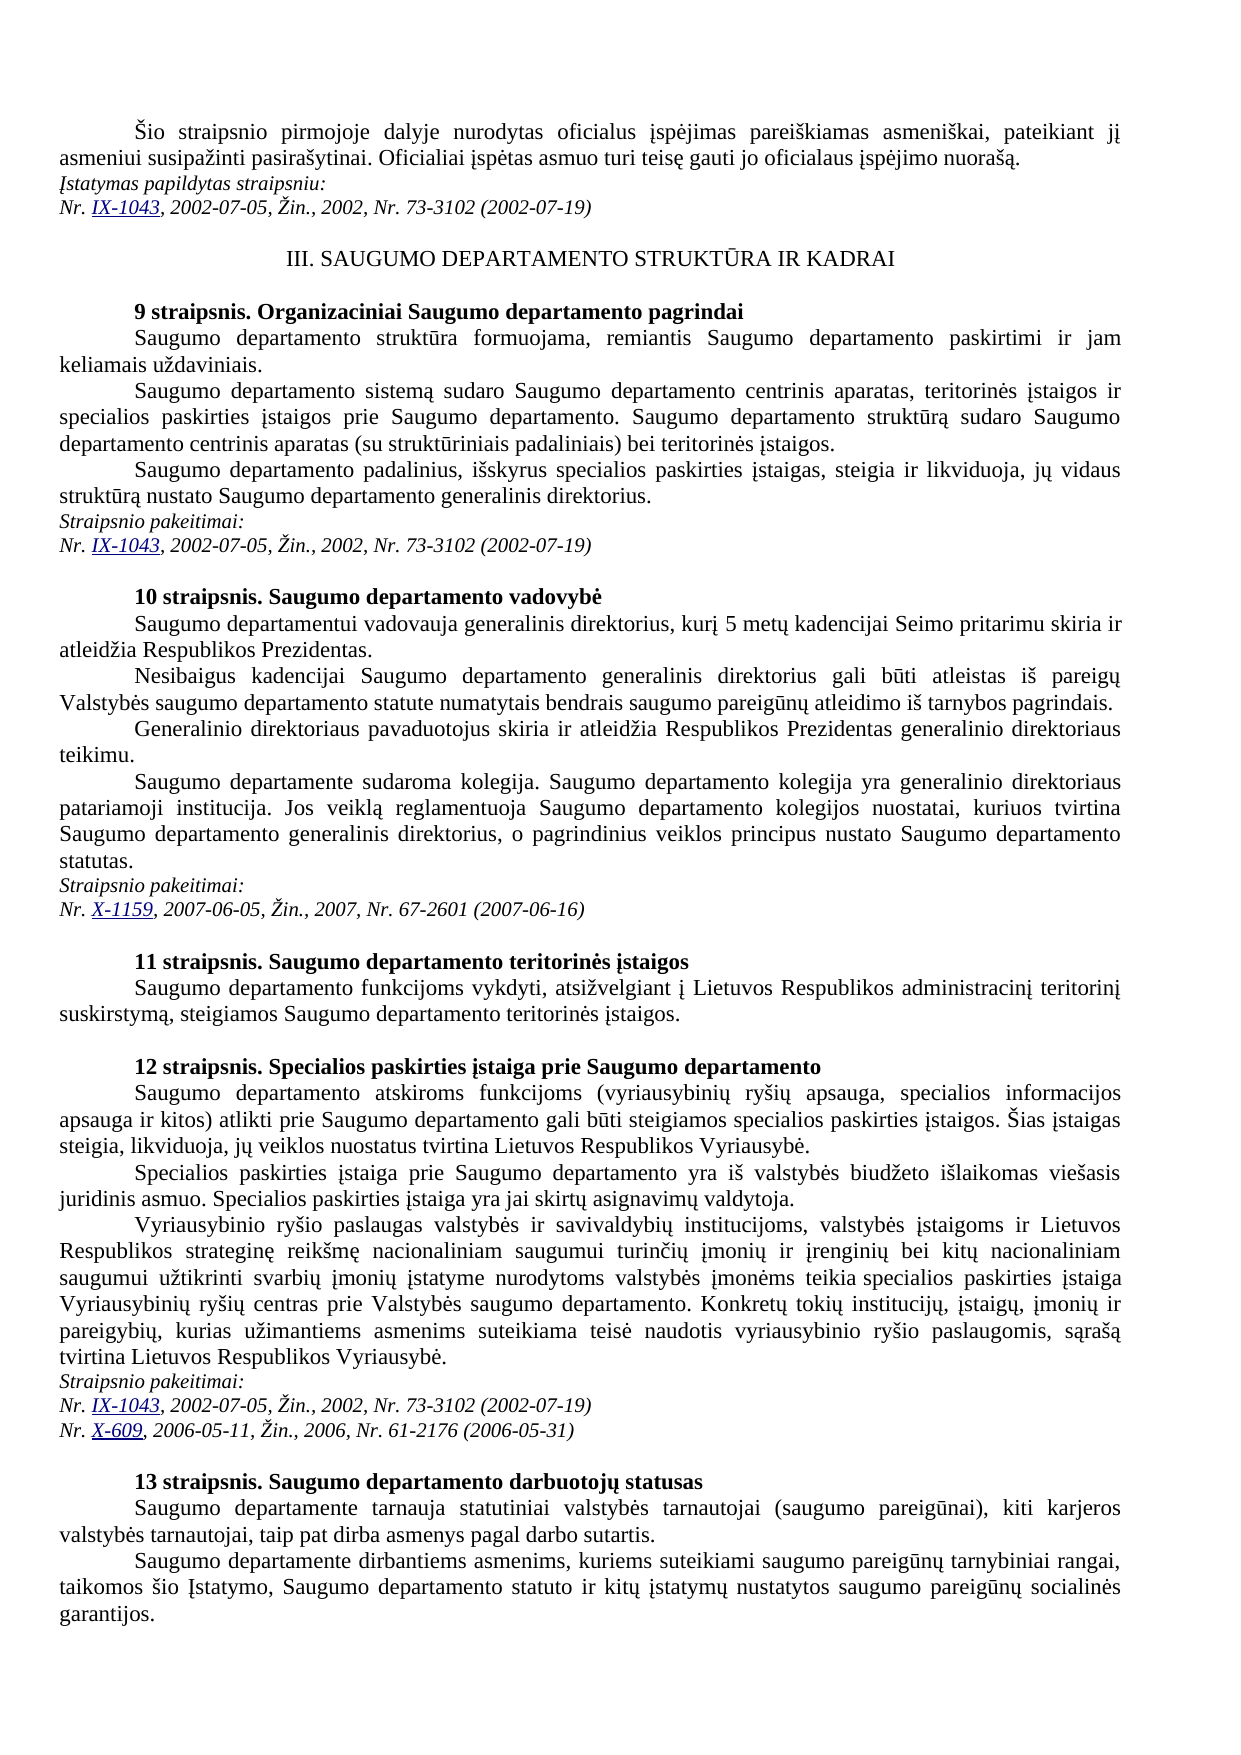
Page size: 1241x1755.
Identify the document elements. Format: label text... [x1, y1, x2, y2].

text Straipsnio pakeitimai: [59, 509, 1122, 533]
text Saugumo departamento padalinius, išskyrus specialios paskirties įstaigas, steigia ir likviduoja, jų vidaus struktūrą nustato Saugumo departamento generalinis direktorius. [59, 456, 1122, 509]
text Saugumo departamente sudaroma kolegija. Saugumo departamento kolegija yra generalinio direktoriaus patariamoji institucija. Jos veiklą reglamentuoja Saugumo departamento kolegijos nuostatai, kuriuos tvirtina Saugumo departamento generalinis direktorius, o pagrindinius veiklos principus nustato Saugumo departamento statutas. [59, 768, 1122, 873]
text Specialios paskirties įstaiga prie Saugumo departamento yra iš valstybės biudžeto išlaikomas viešasis juridinis asmuo. Specialios paskirties įstaiga yra jai skirtų asignavimų valdytoja. [59, 1158, 1122, 1211]
text Saugumo departamentui vadovauja generalinis direktorius, kurį 5 metų kadencijai Seimo pritarimu skiria ir atleidžia Respublikos Prezidentas. [59, 610, 1122, 662]
text Nr. IX-1043, 2002-07-05, Žin., 2002, Nr. 73-3102 (2002-07-19) [59, 1393, 1122, 1417]
text Saugumo departamento struktūra formuojama, remiantis Saugumo departamento paskirtimi ir jam keliamais uždaviniais. [59, 324, 1122, 377]
text Vyriausybinio ryšio paslaugas valstybės ir savivaldybių institucijoms, valstybės įstaigoms ir Lietuvos Respublikos strateginę reikšmę nacionaliniam saugumui turinčių įmonių ir įrenginių bei kitų nacionaliniam saugumui užtikrinti svarbių įmonių įstatyme nurodytoms valstybės įmonėms teikia specialios paskirties įstaiga Vyriausybinių ryšių centras prie Valstybės saugumo departamento. Konkretų tokių institucijų, įstaigų, įmonių ir pareigybių, kurias užimantiems asmenims suteikiama teisė naudotis vyriausybinio ryšio paslaugomis, sąrašą tvirtina Lietuvos Respublikos Vyriausybė. [59, 1211, 1122, 1369]
text Nesibaigus kadencijai Saugumo departamento generalinis direktorius gali būti atleistas iš pareigų Valstybės saugumo departamento statute numatytais bendrais saugumo pareigūnų atleidimo iš tarnybos pagrindais. [59, 662, 1122, 715]
text 11 straipsnis. Saugumo departamento teritorinės įstaigos [59, 948, 1122, 974]
text Nr. X-609, 2006-05-11, Žin., 2006, Nr. 61-2176 (2006-05-31) [59, 1417, 1122, 1442]
text Saugumo departamento sistemą sudaro Saugumo departamento centrinis aparatas, teritorinės įstaigos ir specialios paskirties įstaigos prie Saugumo departamento. Saugumo departamento struktūrą sudaro Saugumo departamento centrinis aparatas (su struktūriniais padaliniais) bei teritorinės įstaigos. [59, 377, 1122, 456]
text Šio straipsnio pirmojoje dalyje nurodytas oficialus įspėjimas pareiškiamas asmeniškai, pateikiant jį asmeniui susipažinti pasirašytinai. Oficialiai įspėtas asmuo turi teisę gauti jo oficialaus įspėjimo nuorašą. [59, 118, 1122, 171]
text Generalinio direktoriaus pavaduotojus skiria ir atleidžia Respublikos Prezidentas generalinio direktoriaus teikimu. [59, 715, 1122, 768]
text Straipsnio pakeitimai: [59, 873, 1122, 897]
text Nr. IX-1043, 2002-07-05, Žin., 2002, Nr. 73-3102 (2002-07-19) [59, 533, 1122, 557]
text 13 straipsnis. Saugumo departamento darbuotojų statusas [59, 1468, 1122, 1494]
text Straipsnio pakeitimai: [59, 1369, 1122, 1393]
text 10 straipsnis. Saugumo departamento vadovybė [59, 583, 1122, 610]
text Saugumo departamento atskiroms funkcijoms (vyriausybinių ryšių apsauga, specialios informacijos apsauga ir kitos) atlikti prie Saugumo departamento gali būti steigiamos specialios paskirties įstaigos. Šias įstaigas steigia, likviduoja, jų veiklos nuostatus tvirtina Lietuvos Respublikos Vyriausybė. [59, 1079, 1122, 1158]
text III. SAUGUMO DEPARTAMENTO STRUKTŪRA IR KADRAI [59, 245, 1122, 272]
text 12 straipsnis. Specialios paskirties įstaiga prie Saugumo departamento [59, 1053, 1122, 1079]
text Nr. X-1159, 2007-06-05, Žin., 2007, Nr. 67-2601 (2007-06-16) [59, 897, 1122, 921]
text Saugumo departamente dirbantiems asmenims, kuriems suteikiami saugumo pareigūnų tarnybiniai rangai, taikomos šio Įstatymo, Saugumo departamento statuto ir kitų įstatymų nustatytos saugumo pareigūnų socialinės garantijos. [59, 1547, 1122, 1626]
text Įstatymas papildytas straipsniu: [59, 171, 1122, 195]
text 9 straipsnis. Organizaciniai Saugumo departamento pagrindai [59, 298, 1122, 324]
text Saugumo departamente tarnauja statutiniai valstybės tarnautojai (saugumo pareigūnai), kiti karjeros valstybės tarnautojai, taip pat dirba asmenys pagal darbo sutartis. [59, 1494, 1122, 1547]
text Nr. IX-1043, 2002-07-05, Žin., 2002, Nr. 73-3102 (2002-07-19) [59, 195, 1122, 219]
text Saugumo departamento funkcijoms vykdyti, atsižvelgiant į Lietuvos Respublikos administracinį teritorinį suskirstymą, steigiamos Saugumo departamento teritorinės įstaigos. [59, 974, 1122, 1027]
